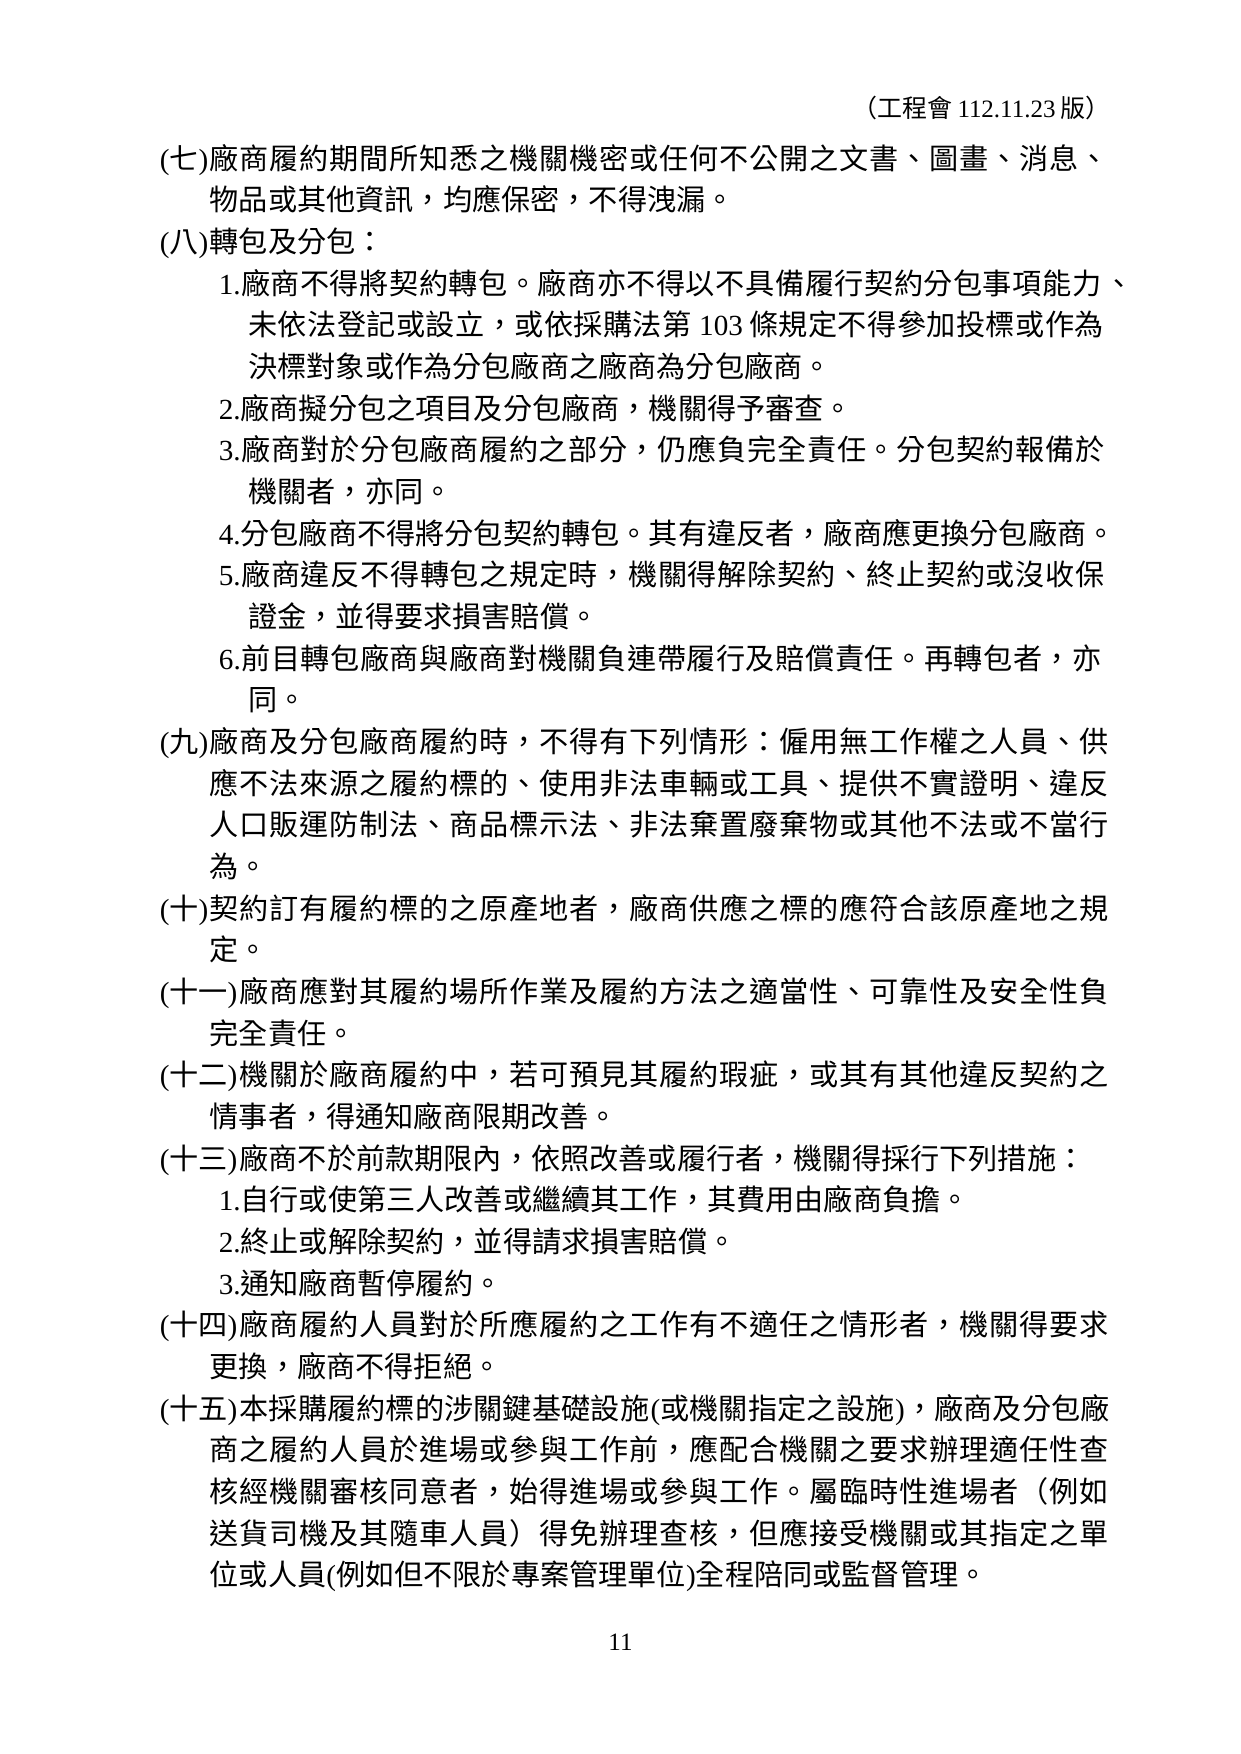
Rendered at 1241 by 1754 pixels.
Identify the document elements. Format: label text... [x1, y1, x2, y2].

text 4.分包廠商不得將分包契約轉包。其有違反者，廠商應更換分包廠商。 [218, 511, 1104, 552]
text 6.前目轉包廠商與廠商對機關負連帶履行及賠償責任。再轉包者，亦同。 [218, 636, 1104, 719]
text 3.廠商對於分包廠商履約之部分，仍應負完全責任。分包契約報備於機關者，亦同。 [218, 427, 1104, 511]
list 廠商及分包廠商履約時，不得有下列情形：僱用無工作權之人員、供應不法來源之履約標的、使用非法車輛或工具、提供不實證明、違反人口販運防制法、商品標示法、非法棄置廢棄物或其他不法或不當行為。 [159, 719, 1110, 886]
text 2.終止或解除契約，並得請求損害賠償。 [218, 1219, 1104, 1261]
text 3.通知廠商暫停履約。 [218, 1261, 1104, 1302]
list 轉包及分包： [159, 219, 1110, 261]
list 廠商不於前款期限內，依照改善或履行者，機關得採行下列措施： [159, 1136, 1110, 1177]
list 機關於廠商履約中，若可預見其履約瑕疵，或其有其他違反契約之情事者，得通知廠商限期改善。 [159, 1052, 1110, 1136]
list 廠商應對其履約場所作業及履約方法之適當性、可靠性及安全性負完全責任。 [159, 969, 1110, 1052]
list 廠商履約期間所知悉之機關機密或任何不公開之文書、圖畫、消息、物品或其他資訊，均應保密，不得洩漏。 [159, 136, 1110, 219]
text 2.廠商擬分包之項目及分包廠商，機關得予審查。 [218, 386, 1104, 427]
list 契約訂有履約標的之原產地者，廠商供應之標的應符合該原產地之規定。 [159, 886, 1110, 969]
text 5.廠商違反不得轉包之規定時，機關得解除契約、終止契約或沒收保證金，並得要求損害賠償。 [218, 552, 1104, 636]
text 1.自行或使第三人改善或繼續其工作，其費用由廠商負擔。 [218, 1177, 1104, 1219]
list 廠商履約人員對於所應履約之工作有不適任之情形者，機關得要求更換，廠商不得拒絕。 [159, 1302, 1110, 1386]
text 1.廠商不得將契約轉包。廠商亦不得以不具備履行契約分包事項能力、未依法登記或設立，或依採購法第103條規定不得參加投標或作為決標對象或作為分包廠商之廠商為分包廠商。 [218, 261, 1104, 386]
list 本採購履約標的涉關鍵基礎設施(或機關指定之設施)，廠商及分包廠商之履約人員於進場或參與工作前，應配合機關之要求辦理適任性查核經機關審核同意者，始得進場或參與工作。屬臨時性進場者（例如送貨司機及其隨車人員）得免辦理查核，但應接受機關或其指定之單位或人員(例如但不限於專案管理單位)全程陪同或監督管理。 [159, 1386, 1110, 1594]
